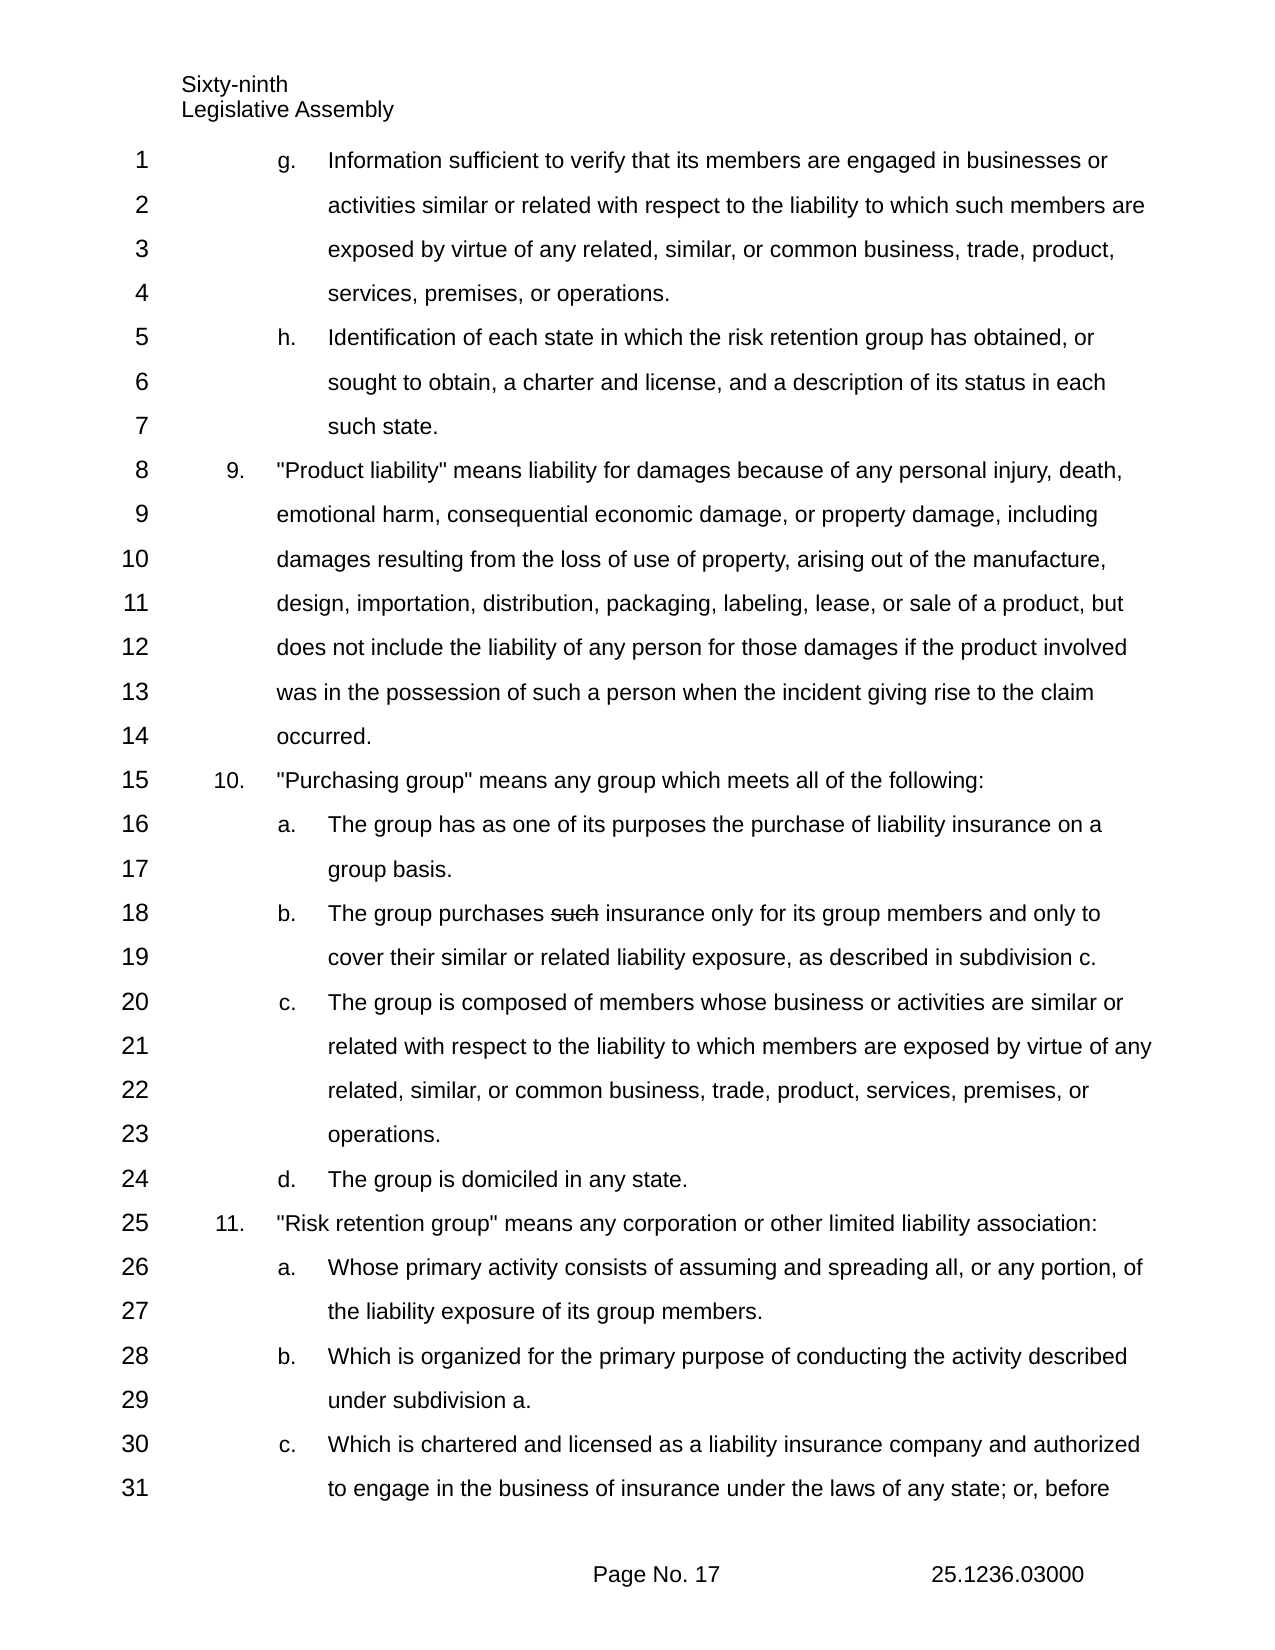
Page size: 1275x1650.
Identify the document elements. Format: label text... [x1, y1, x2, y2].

text c. Which is chartered and licensed as a liability insurance company and authorized to engage in the business of insurance under the laws of any state; or, before [181, 1417, 1154, 1506]
text d. The group is domiciled in any state. [181, 1152, 1154, 1196]
text b. The group purchases such insurance only for its group members and only to cover their similar or related liability exposure, as described in subdivision c. [181, 886, 1154, 974]
text 9. "Product liability" means liability for damages because of any personal injury, death, emotional harm, consequential economic damage, or property damage, including damages resulting from the loss of use of property, arising out of the manufacture, design, importation, distribution, packaging, labeling, lease, or sale of a product, but does not include the liability of any person for those damages if the product involved was in the possession of such a person when the incident giving rise to the claim occurred. [181, 443, 1154, 753]
text 11. "Risk retention group" means any corporation or other limited liability association: [181, 1196, 1154, 1240]
text b. Which is organized for the primary purpose of conducting the activity described under subdivision a. [181, 1329, 1154, 1417]
text c. The group is composed of members whose business or activities are similar or related with respect to the liability to which members are exposed by virtue of any related, similar, or common business, trade, product, services, premises, or operations. [181, 974, 1154, 1152]
text h. Identification of each state in which the risk retention group has obtained, or sought to obtain, a charter and license, and a description of its status in each such state. [181, 310, 1154, 443]
text 10. "Purchasing group" means any group which meets all of the following: [181, 753, 1154, 797]
text a. Whose primary activity consists of assuming and spreading all, or any portion, of the liability exposure of its group members. [181, 1240, 1154, 1329]
text g. Information sufficient to verify that its members are engaged in businesses or activities similar or related with respect to the liability to which such members are exposed by virtue of any related, similar, or common business, trade, product, services, premises, or operations. [181, 133, 1154, 310]
text a. The group has as one of its purposes the purchase of liability insurance on a group basis. [181, 797, 1154, 886]
